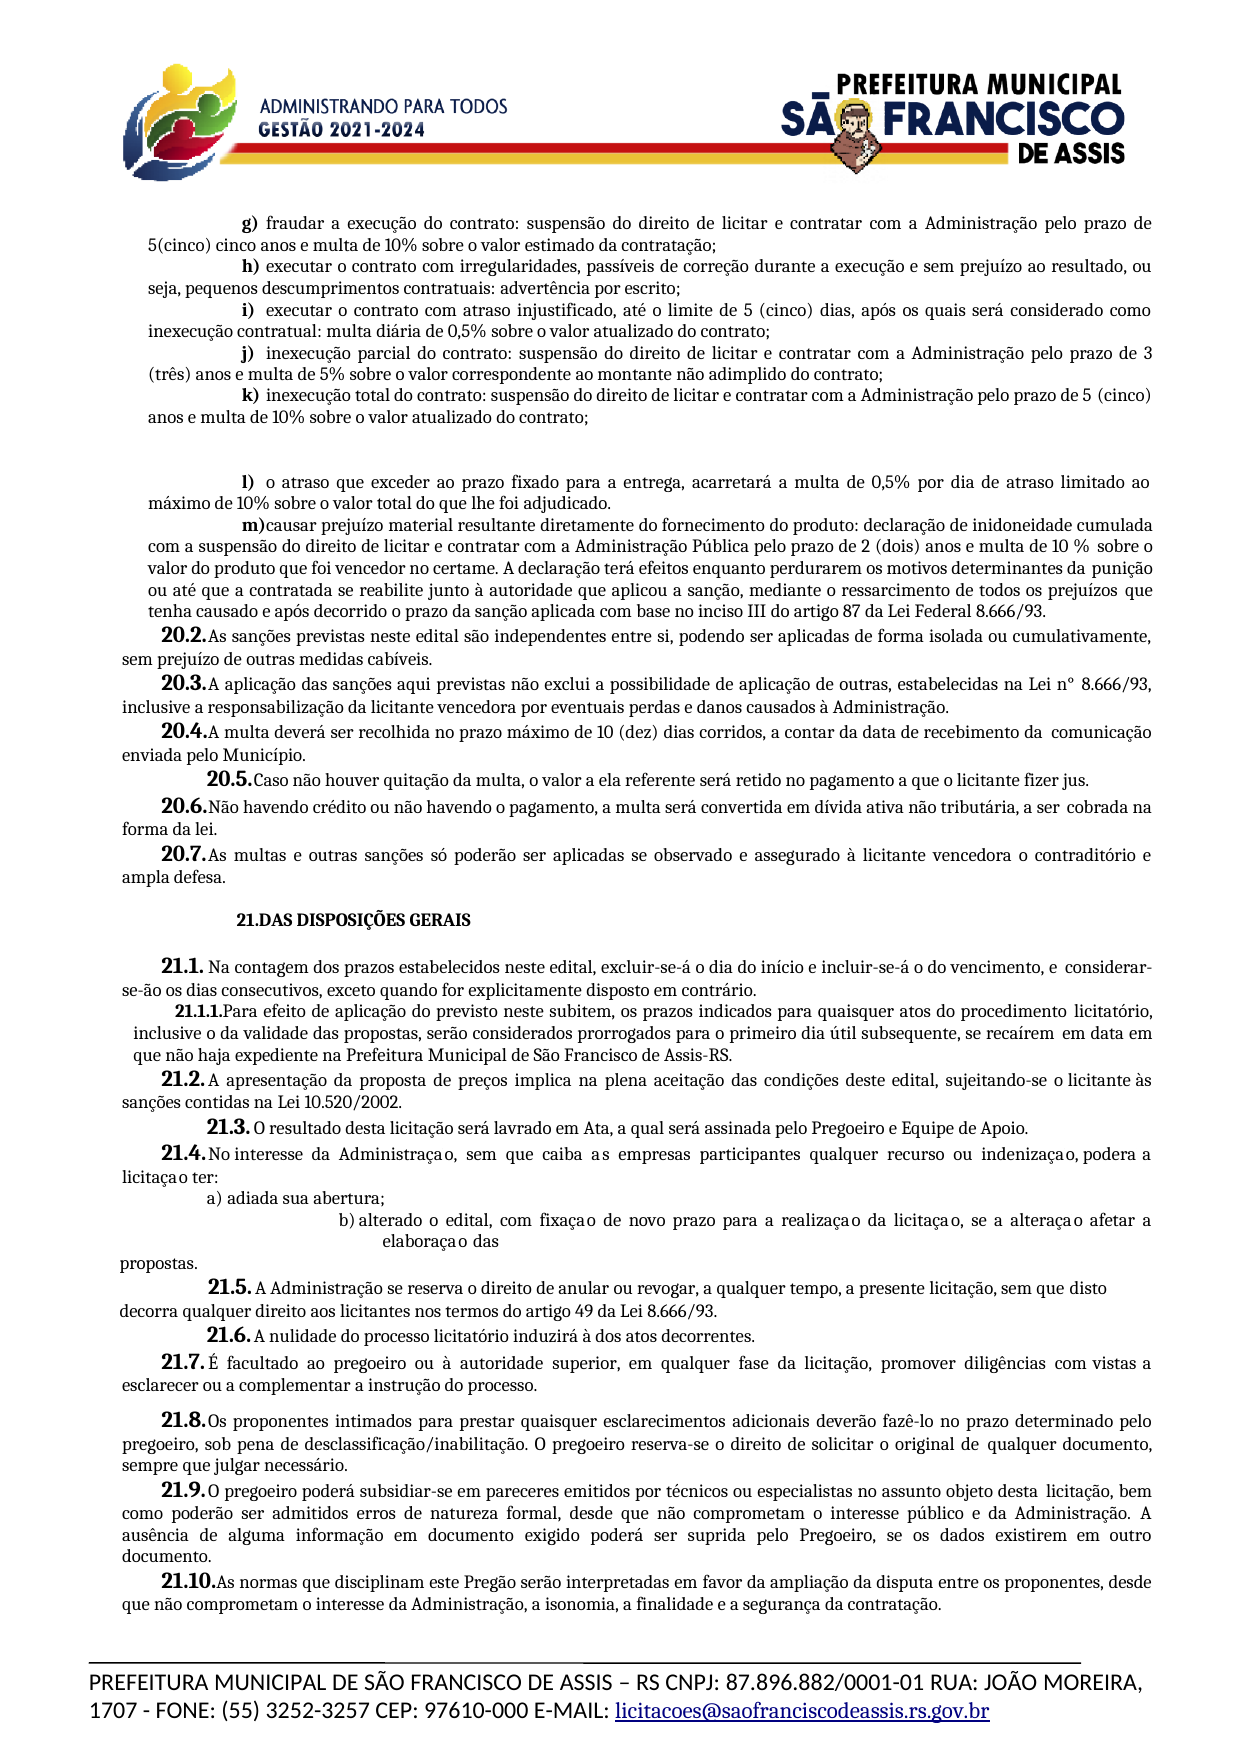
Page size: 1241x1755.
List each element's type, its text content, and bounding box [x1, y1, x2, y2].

list A Administração se reserva o direito de anular ou revogar, a qualquer tempo, a presente licitação, sem que disto [208, 1274, 1153, 1300]
text propostas. [119, 1252, 1153, 1274]
list A aplicação das sanções aqui previstas não exclui a possibilidade de aplicação de outras, estabelecidas na Lei n° 8.666/93, inclusive a responsabilização da licitante vencedora por eventuais perdas e danos causados à Administração. [75, 670, 1151, 718]
list alterado o edital, com fixaça˜o de novo prazo para a realizaça˜o da licitaça˜o, se a alteraça˜o afetar a elaboraça˜o das [338, 1209, 1153, 1252]
list A nulidade do processo licitatório induzirá à dos atos decorrentes. [207, 1322, 1153, 1348]
list É facultado ao pregoeiro ou à autoridade superior, em qualquer fase da licitação, promover diligências com vistas a esclarecer ou a complementar a instrução do processo. [75, 1348, 1153, 1396]
text decorra qualquer direito aos licitantes nos termos do artigo 49 da Lei 8.666/93. [119, 1300, 1153, 1322]
list Na contagem dos prazos estabelecidos neste edital, excluir-se-á o dia do início e incluir-se-á o do vencimento, e considerar-se-ão os dias consecutivos, exceto quando for explicitamente disposto em contrário. [75, 953, 1153, 1001]
list DAS DISPOSIÇÕES GERAIS [236, 910, 1195, 931]
list executar o contrato com atraso injustificado, até o limite de 5 (cinco) dias, após os quais será considerado como inexecução contratual: multa diária de 0,5% sobre o valor atualizado do contrato; [134, 299, 1152, 342]
list A apresentação da proposta de preços implica na plena aceitação das condições deste edital, sujeitando-se o licitante às sanções contidas na Lei 10.520/2002. [75, 1066, 1153, 1113]
list As multas e outras sanções só poderão ser aplicadas se observado e assegurado à licitante vencedora o contraditório e ampla defesa. [75, 840, 1152, 888]
list A multa deverá ser recolhida no prazo máximo de 10 (dez) dias corridos, a contar da data de recebimento da comunicação enviada pelo Município. [75, 718, 1151, 766]
list O resultado desta licitação será lavrado em Ata, a qual será assinada pelo Pregoeiro e Equipe de Apoio. [207, 1113, 1153, 1140]
list causar prejuízo material resultante diretamente do fornecimento do produto: declaração de inidoneidade cumulada com a suspensão do direito de licitar e contratar com a Administração Pública pelo prazo de 2 (dois) anos e multa de 10 % sobre o valor do produto que foi vencedor no certame. A declaração terá efeitos enquanto perdurarem os motivos determinantes da punição ou até que a contratada se reabilite junto à autoridade que aplicou a sanção, mediante o ressarcimento de todos os prejuízos que tenha causado e após decorrido o prazo da sanção aplicada com base no inciso III do artigo 87 da Lei Federal 8.666/93. [134, 514, 1153, 622]
list As normas que disciplinam este Pregão serão interpretadas em favor da ampliação da disputa entre os proponentes, desde que não comprometam o interesse da Administração, a isonomia, a finalidade e a segurança da contratação. [75, 1567, 1152, 1615]
list adiada sua abertura; [207, 1188, 1153, 1209]
list As sanções previstas neste edital são independentes entre si, podendo ser aplicadas de forma isolada ou cumulativamente, sem prejuízo de outras medidas cabíveis. [75, 622, 1152, 670]
list Caso não houver quitação da multa, o valor a ela referente será retido no pagamento a que o licitante fizer jus. [207, 766, 1153, 792]
list inexecução total do contrato: suspensão do direito de licitar e contratar com a Administração pelo prazo de 5 (cinco) anos e multa de 10% sobre o valor atualizado do contrato; [134, 385, 1152, 428]
list o atraso que exceder ao prazo fixado para a entrega, acarretará a multa de 0,5% por dia de atraso limitado ao máximo de 10% sobre o valor total do que lhe foi adjudicado. [134, 471, 1151, 514]
list O pregoeiro poderá subsidiar-se em pareceres emitidos por técnicos ou especialistas no assunto objeto desta licitação, bem como poderão ser admitidos erros de natureza formal, desde que não comprometam o interesse público e da Administração. A ausência de alguma informação em documento exigido poderá ser suprida pelo Pregoeiro, se os dados existirem em outro documento. [75, 1476, 1152, 1567]
list Para efeito de aplicação do previsto neste subitem, os prazos indicados para quaisquer atos do procedimento licitatório, inclusive o da validade das propostas, serão considerados prorrogados para o primeiro dia útil subsequente, se recaírem em data em que não haja expediente na Prefeitura Municipal de São Francisco de Assis-RS. [119, 1001, 1153, 1066]
list Os proponentes intimados para prestar quaisquer esclarecimentos adicionais deverão fazê-lo no prazo determinado pelo pregoeiro, sob pena de desclassificação/inabilitação. O pregoeiro reserva-se o direito de solicitar o original de qualquer documento, sempre que julgar necessário. [75, 1407, 1152, 1476]
list inexecução parcial do contrato: suspensão do direito de licitar e contratar com a Administração pelo prazo de 3 (três) anos e multa de 5% sobre o valor correspondente ao montante não adimplido do contrato; [134, 342, 1152, 384]
list No interesse da Administraça˜o, sem que caiba a`s empresas participantes qualquer recurso ou indenizaça˜o, podera´ a licitaça˜o ter: [75, 1140, 1153, 1188]
list Não havendo crédito ou não havendo o pagamento, a multa será convertida em dívida ativa não tributária, a ser cobrada na forma da lei. [75, 792, 1152, 840]
list executar o contrato com irregularidades, passíveis de correção durante a execução e sem prejuízo ao resultado, ou seja, pequenos descumprimentos contratuais: advertência por escrito; [134, 256, 1152, 299]
list fraudar a execução do contrato: suspensão do direito de licitar e contratar com a Administração pelo prazo de 5(cinco) cinco anos e multa de 10% sobre o valor estimado da contratação; [134, 213, 1152, 256]
